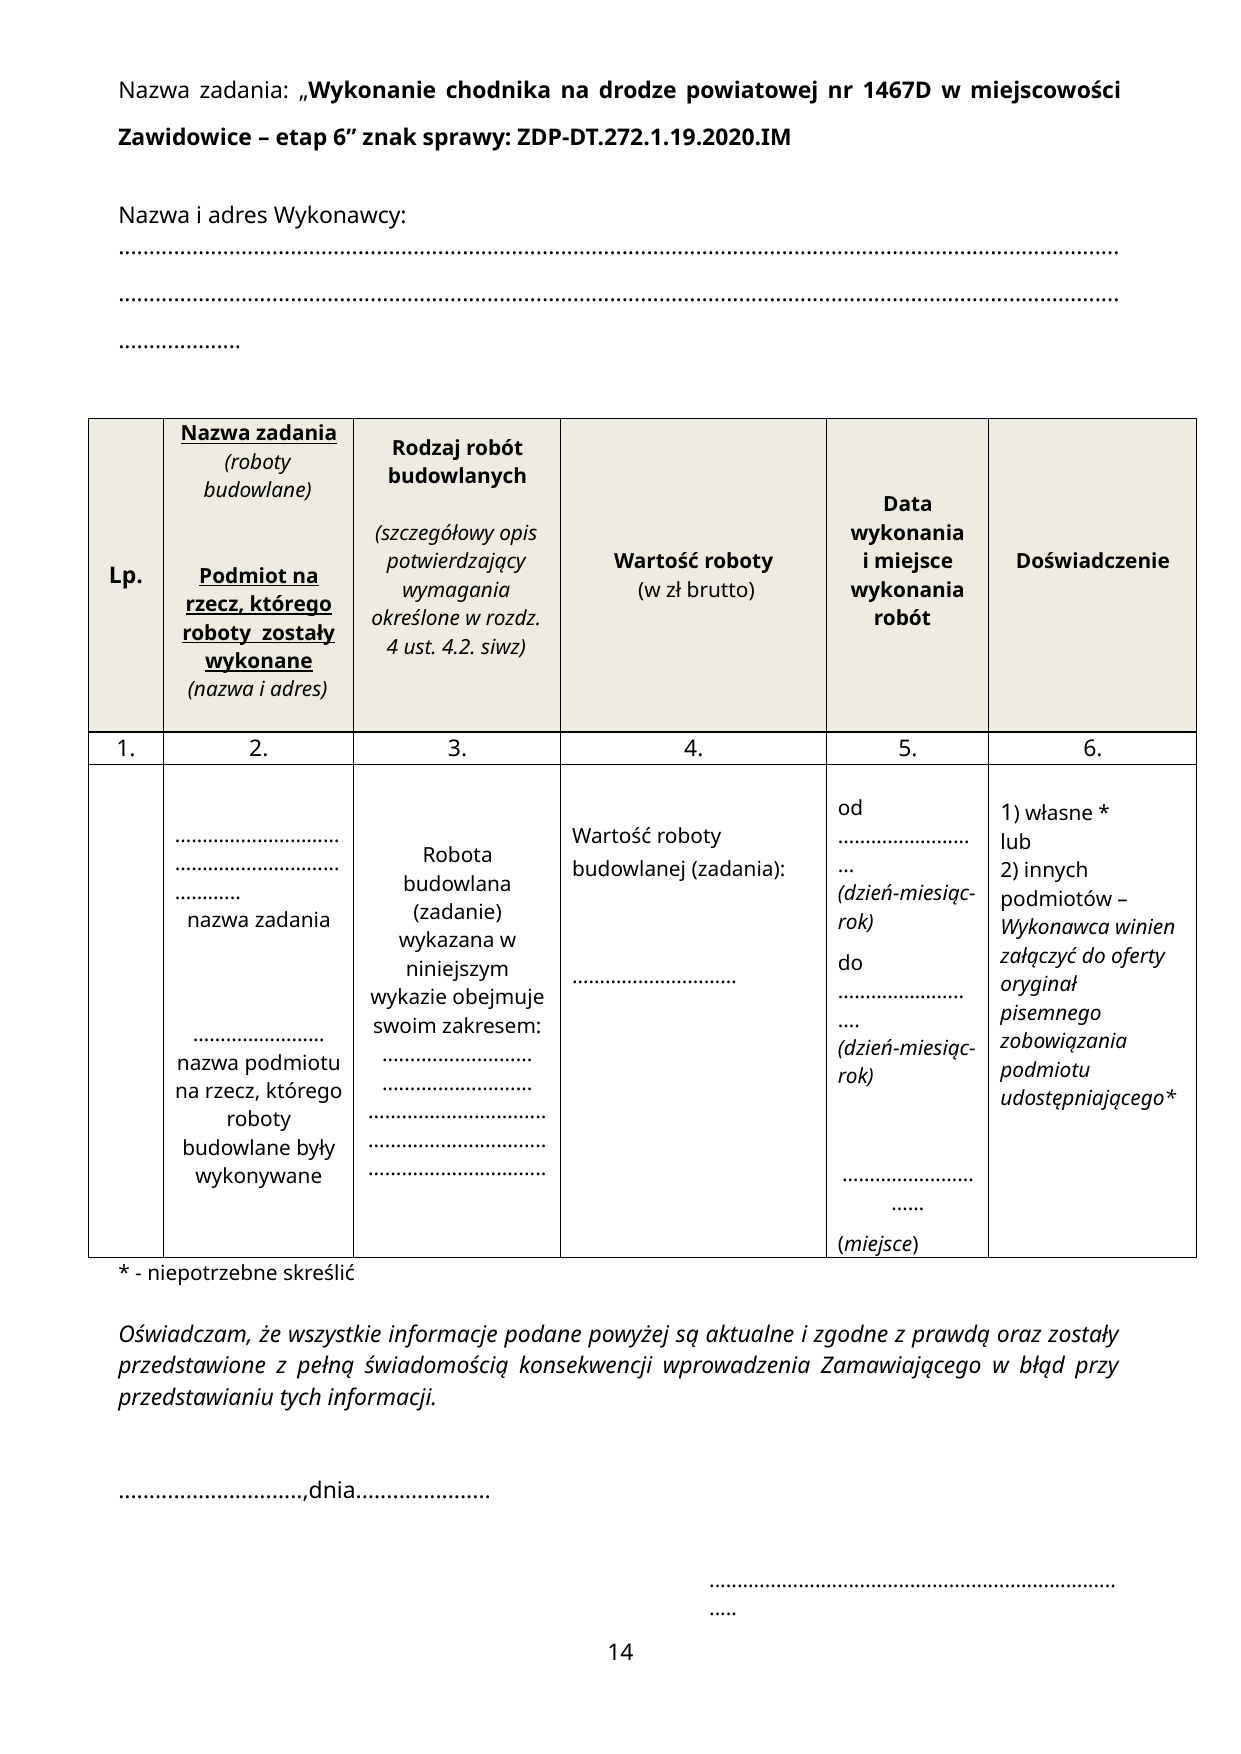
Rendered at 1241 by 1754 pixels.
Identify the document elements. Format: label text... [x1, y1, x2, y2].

table_cell 5. [827, 733, 988, 764]
text * - niepotrzebne skreślić [118, 1258, 1122, 1287]
text .............................................................................. [709, 1537, 1122, 1622]
text Oświadczam, że wszystkie informacje podane powyżej są aktualne i zgodne z prawdą oraz zostały przedstawione z pełną świadomością konsekwencji wprowadzenia Zamawiającego w błąd przy przedstawianiu tych informacji. [118, 1318, 1122, 1412]
table_cell 2. [164, 733, 353, 764]
table_cell 3. [354, 733, 560, 764]
table_cell 1) własne * lub 2) innych podmiotów – Wykonawca winien załączyć do oferty oryginał pisemnego zobowiązania podmiotu udostępniającego* [989, 765, 1196, 1257]
table_cell od ……………………… (dzień-miesiąc-rok) do …………………..…. (dzień-miesiąc-rok) ………………………… (miejsce) [827, 765, 988, 1257]
table_cell Robota budowlana (zadanie) wykazana w niniejszym wykazie obejmuje swoim zakresem: ........................... ........................... ................................................................................................ [354, 765, 560, 1257]
table_header Nazwa zadania (roboty budowlane) Podmiot na rzecz, którego roboty zostały wykonane (nazwa i adres) [164, 419, 353, 731]
table_cell 1. [89, 733, 163, 764]
table_header Lp. [89, 419, 163, 731]
text Nazwa i adres Wykonawcy: [118, 199, 1122, 230]
table_header Doświadczenie [989, 419, 1196, 731]
table_cell [89, 765, 163, 1257]
table_header Wartość roboty (w zł brutto) [561, 419, 826, 731]
table_cell Wartość roboty budowlanej (zadania): ………………………… [561, 765, 826, 1257]
table_cell 6. [989, 733, 1196, 764]
text .......................................................................................................................................................................................................................................................................................................................................................... [118, 230, 1122, 355]
text Nazwa zadania: „Wykonanie chodnika na drodze powiatowej nr 1467D w miejscowości Zawidowice – etap 6” znak sprawy: ZDP-DT.272.1.19.2020.IM [118, 74, 1122, 152]
table_header Rodzaj robót budowlanych (szczegółowy opis potwierdzający wymagania określone w rozdz. 4 ust. 4.2. siwz) [354, 419, 560, 731]
table_cell ……………………………………………………………... nazwa zadania …………………… nazwa podmiotu na rzecz, którego roboty budowlane były wykonywane [164, 765, 353, 1257]
text ..............................,dnia...................... [118, 1474, 1122, 1505]
table_header Data wykonania i miejsce wykonania robót [827, 419, 988, 731]
table_cell 4. [561, 733, 826, 764]
